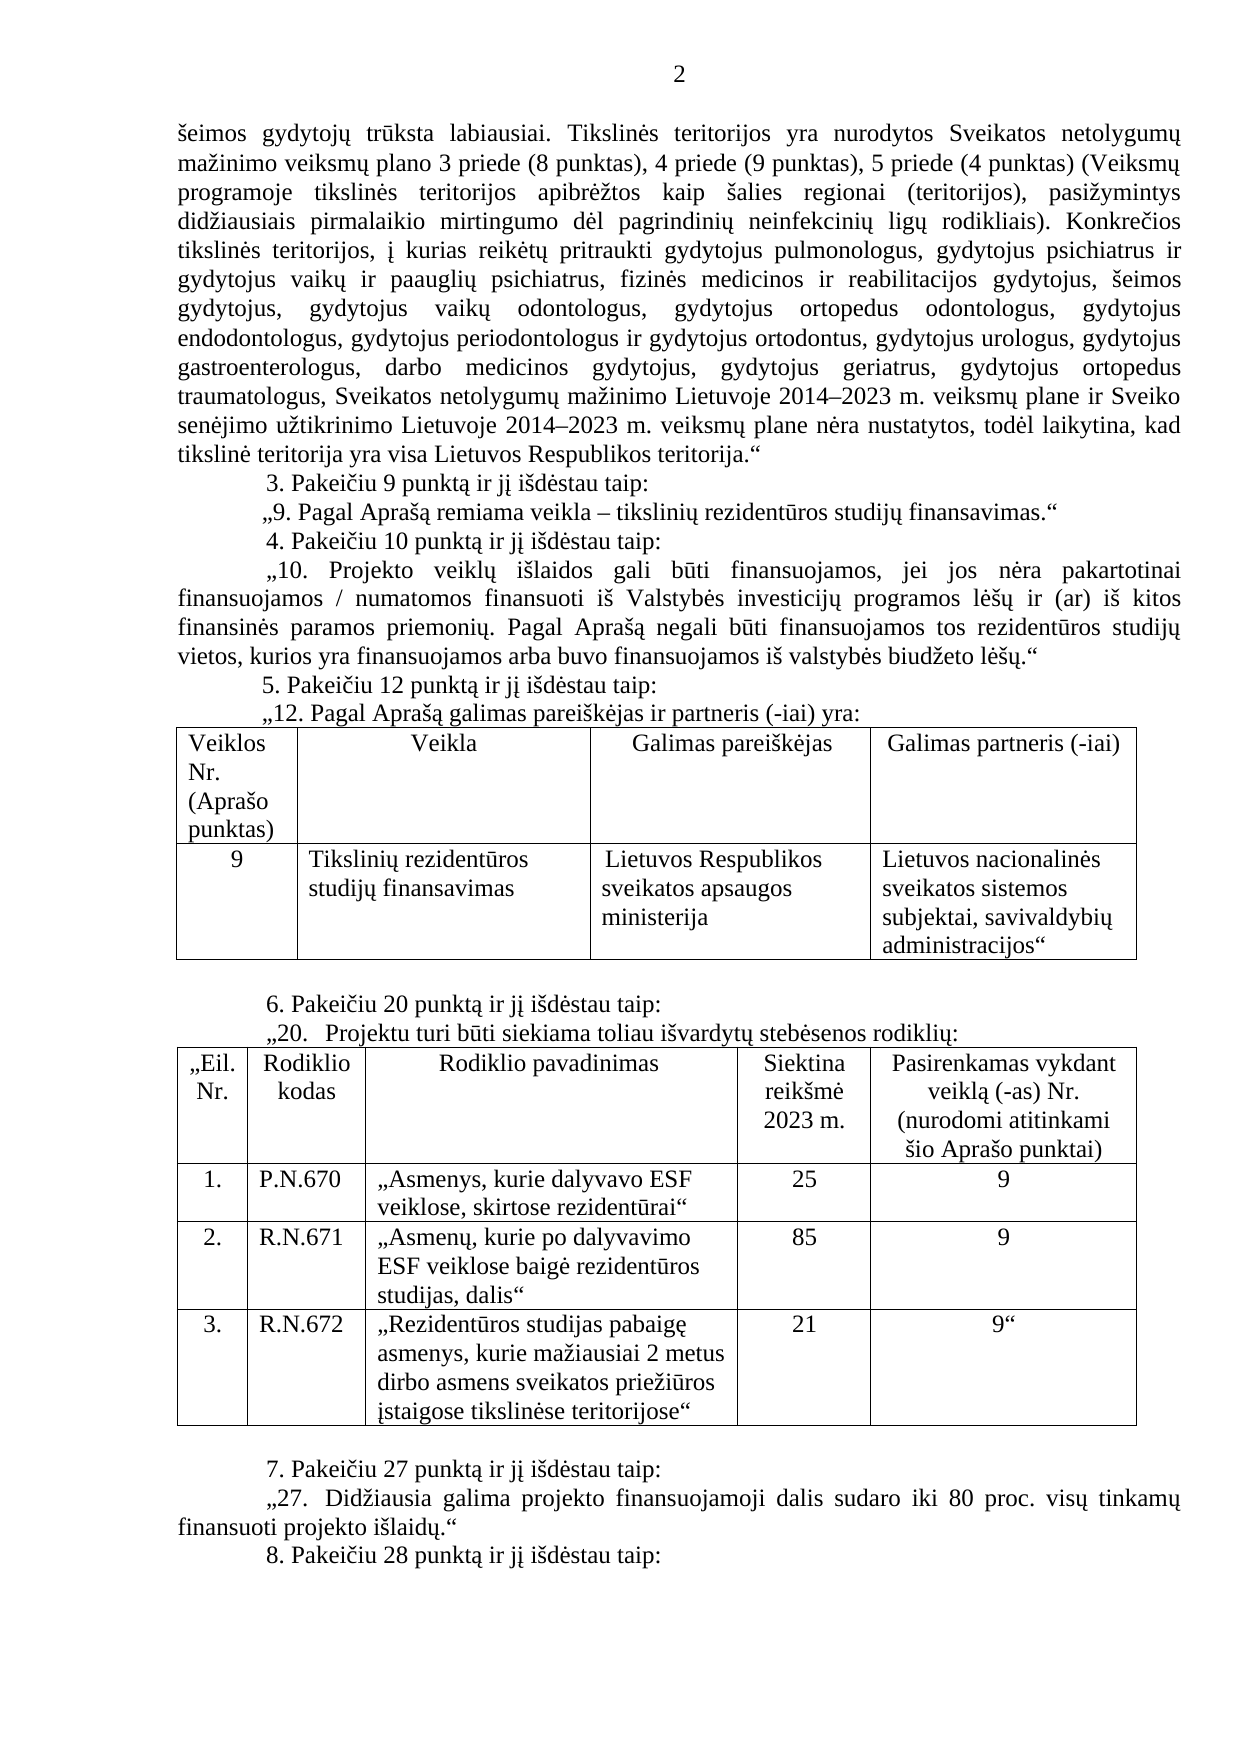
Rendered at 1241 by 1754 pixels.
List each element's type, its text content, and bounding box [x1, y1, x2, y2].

table_cell 2. [178, 1222, 247, 1308]
table_cell 9 [871, 1164, 1136, 1221]
table_cell Lietuvos nacionalinės sveikatos sistemos subjektai, savivaldybių administracijos“ [871, 844, 1136, 959]
table_cell Lietuvos Respublikos sveikatos apsaugos ministerija [591, 844, 870, 959]
table_cell 9“ [871, 1310, 1136, 1424]
text 4. Pakeičiu 10 punktą ir jį išdėstau taip: [177, 526, 1181, 555]
table_cell 85 [738, 1222, 870, 1308]
table_header Galimas partneris (-iai) [871, 728, 1136, 843]
text 8. Pakeičiu 28 punktą ir jį išdėstau taip: [177, 1541, 1181, 1569]
text 5. Pakeičiu 12 punktą ir jį išdėstau taip: [177, 670, 1181, 698]
table_header Veiklos Nr. (Aprašo punktas) [177, 728, 297, 843]
table_header Rodiklio kodas [248, 1048, 365, 1163]
text 3. Pakeičiu 9 punktą ir jį išdėstau taip: [177, 468, 1182, 497]
text „20. Projektu turi būti siekiama toliau išvardytų stebėsenos rodiklių: [177, 1018, 1181, 1047]
table_cell „Asmenų, kurie po dalyvavimo ESF veiklose baigė rezidentūros studijas, dalis“ [366, 1222, 737, 1308]
table_cell 9 [871, 1222, 1136, 1308]
table_header „Eil. Nr. [178, 1048, 247, 1163]
table_cell 25 [738, 1164, 870, 1221]
text 6. Pakeičiu 20 punktą ir jį išdėstau taip: [177, 989, 1181, 1018]
table_cell 21 [738, 1310, 870, 1424]
table_cell R.N.671 [248, 1222, 365, 1308]
table_cell 3. [178, 1310, 247, 1424]
table_header Galimas pareiškėjas [591, 728, 870, 843]
table_cell 9 [177, 844, 297, 959]
table_cell Tikslinių rezidentūros studijų finansavimas [298, 844, 590, 959]
table_cell 1. [178, 1164, 247, 1221]
table_header Veikla [298, 728, 590, 843]
table_cell „Rezidentūros studijas pabaigę asmenys, kurie mažiausiai 2 metus dirbo asmens sveikatos priežiūros įstaigose tikslinėse teritorijose“ [366, 1310, 737, 1424]
table_cell R.N.672 [248, 1310, 365, 1424]
text 7. Pakeičiu 27 punktą ir jį išdėstau taip: [177, 1454, 1181, 1483]
table_header Siektina reikšmė 2023 m. [738, 1048, 870, 1163]
text „9. Pagal Aprašą remiama veikla – tikslinių rezidentūros studijų finansavimas.“ [177, 497, 1181, 526]
table_header Rodiklio pavadinimas [366, 1048, 737, 1163]
text „12. Pagal Aprašą galimas pareiškėjas ir partneris (-iai) yra: [177, 698, 1181, 727]
table_cell P.N.670 [248, 1164, 365, 1221]
table_cell „Asmenys, kurie dalyvavo ESF veiklose, skirtose rezidentūrai“ [366, 1164, 737, 1221]
text šeimos gydytojų trūksta labiausiai. Tikslinės teritorijos yra nurodytos Sveikatos netolygumų mažinimo veiksmų plano 3 priede (8 punktas), 4 priede (9 punktas), 5 priede (4 punktas) (Veiksmų programoje tikslinės teritorijos apibrėžtos kaip šalies regionai (teritorijos), pasižymintys didžiausiais pirmalaikio mirtingumo dėl pagrindinių neinfekcinių ligų rodikliais). Konkrečios tikslinės teritorijos, į kurias reikėtų pritraukti gydytojus pulmonologus, gydytojus psichiatrus ir gydytojus vaikų ir paauglių psichiatrus, fizinės medicinos ir reabilitacijos gydytojus, šeimos gydytojus, gydytojus vaikų odontologus, gydytojus ortopedus odontologus, gydytojus endodontologus, gydytojus periodontologus ir gydytojus ortodontus, gydytojus urologus, gydytojus gastroenterologus, darbo medicinos gydytojus, gydytojus geriatrus, gydytojus ortopedus traumatologus, Sveikatos netolygumų mažinimo Lietuvoje 2014–2023 m. veiksmų plane ir Sveiko senėjimo užtikrinimo Lietuvoje 2014–2023 m. veiksmų plane nėra nustatytos, todėl laikytina, kad tikslinė teritorija yra visa Lietuvos Respublikos teritorija.“ [177, 118, 1182, 468]
table_header Pasirenkamas vykdant veiklą (-as) Nr. (nurodomi atitinkami šio Aprašo punktai) [871, 1048, 1136, 1163]
text „27. Didžiausia galima projekto finansuojamoji dalis sudaro iki 80 proc. visų tinkamų finansuoti projekto išlaidų.“ [177, 1483, 1181, 1541]
text „10. Projekto veiklų išlaidos gali būti finansuojamos, jei jos nėra pakartotinai finansuojamos / numatomos finansuoti iš Valstybės investicijų programos lėšų ir (ar) iš kitos finansinės paramos priemonių. Pagal Aprašą negali būti finansuojamos tos rezidentūros studijų vietos, kurios yra finansuojamos arba buvo finansuojamos iš valstybės biudžeto lėšų.“ [177, 555, 1181, 670]
